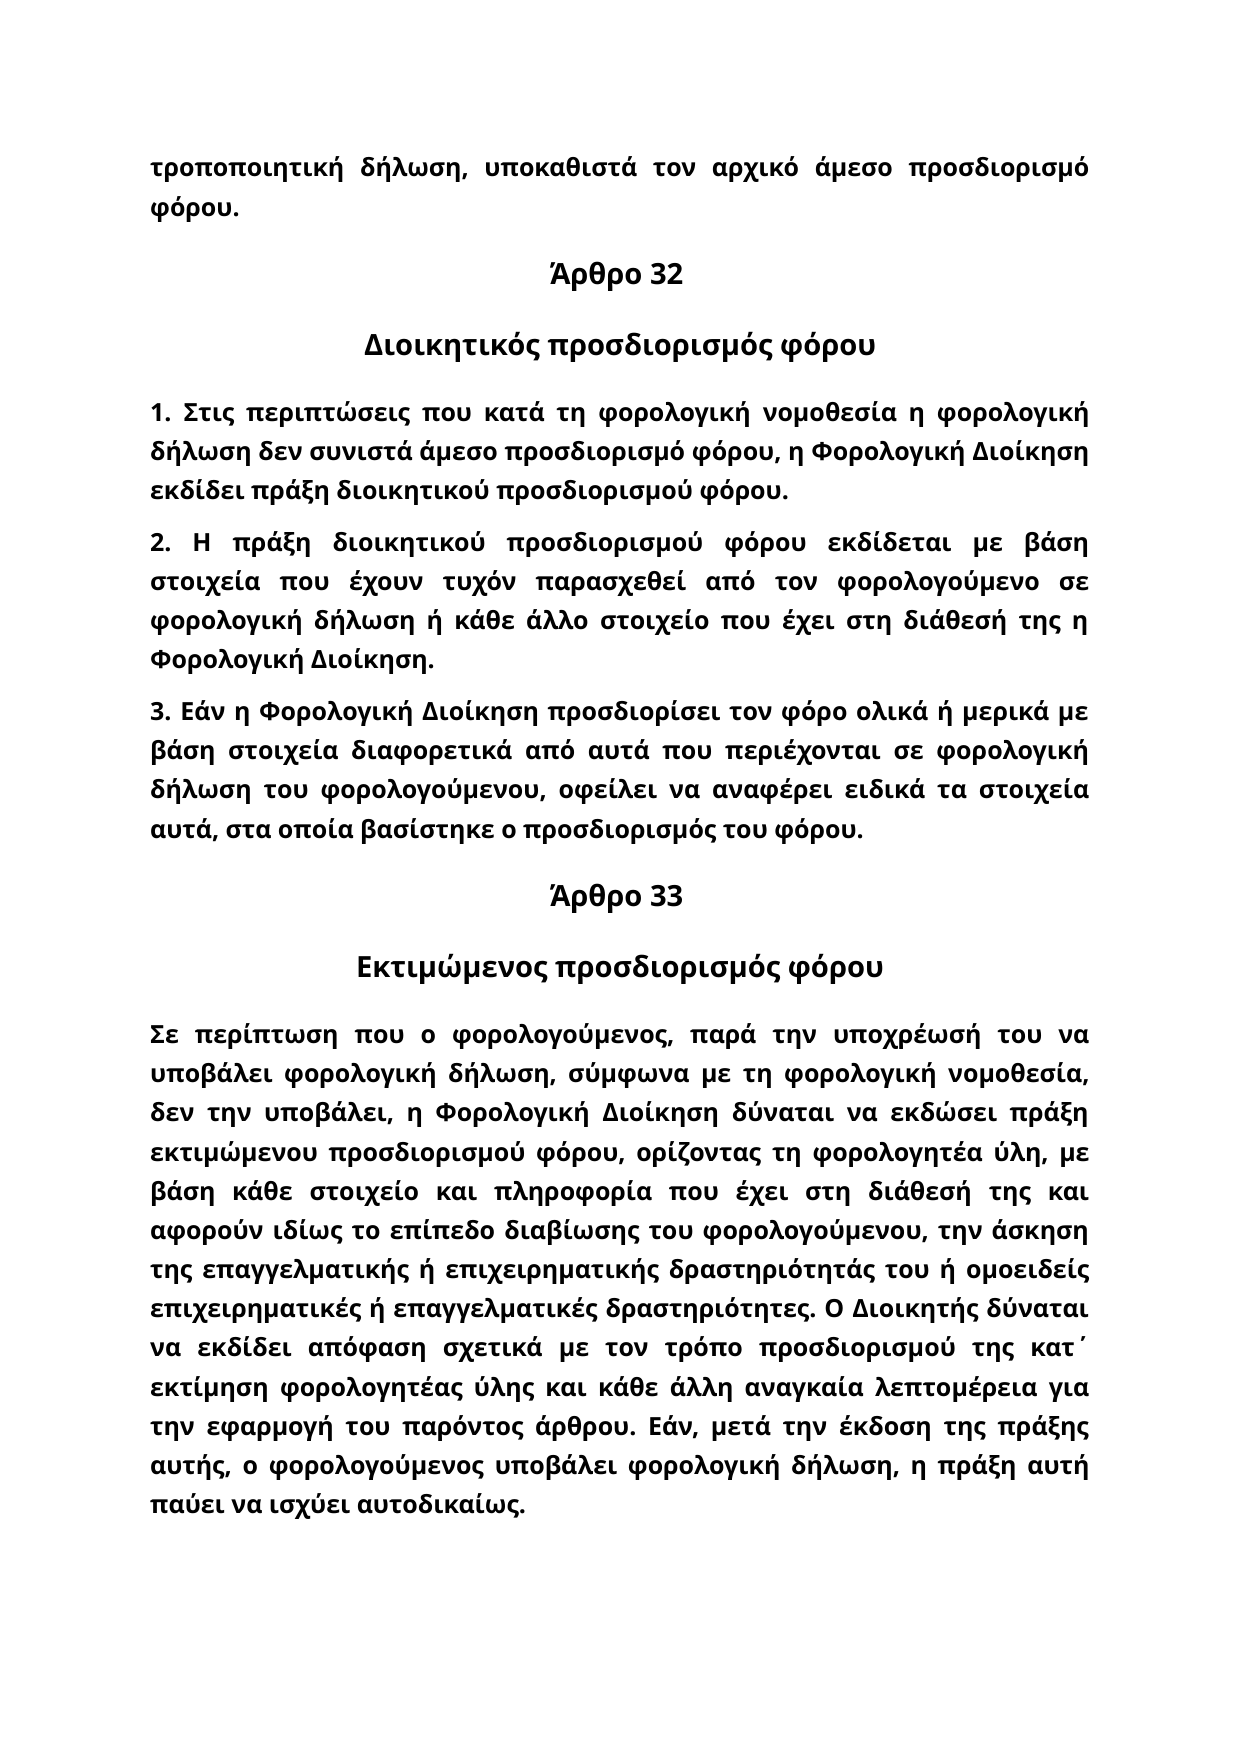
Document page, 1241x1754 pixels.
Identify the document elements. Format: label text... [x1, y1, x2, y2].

subtitle Άρθρο 33 [150, 875, 1090, 915]
text 1. Στις περιπτώσεις που κατά τη φορολογική νομοθεσία η φορολογική δήλωση δεν συνιστά άμεσο προσδιορισμό φόρου, η Φορολογική Διοίκηση εκδίδει πράξη διοικητικού προσδιορισμού φόρου. [150, 394, 1090, 507]
subtitle Άρθρο 32 [150, 253, 1090, 293]
text Σε περίπτωση που ο φορολογούμενος, παρά την υποχρέωσή του να υποβάλει φορολογική δήλωση, σύμφωνα με τη φορολογική νομοθεσία, δεν την υποβάλει, η Φορολογική Διοίκηση δύναται να εκδώσει πράξη εκτιμώμενου προσδιορισμού φόρου, ορίζοντας τη φορολογητέα ύλη, με βάση κάθε στοιχείο και πληροφορία που έχει στη διάθεσή της και αφορούν ιδίως το επίπεδο διαβίωσης του φορολογούμενου, την άσκηση της επαγγελματικής ή επιχειρηματικής δραστηριότητάς του ή ομοειδείς επιχειρηματικές ή επαγγελματικές δραστηριότητες. Ο Διοικητής δύναται να εκδίδει απόφαση σχετικά με τον τρόπο προσδιορισμού της κατ΄ εκτίμηση φορολογητέας ύλης και κάθε άλλη αναγκαία λεπτομέρεια για την εφαρμογή του παρόντος άρθρου. Εάν, μετά την έκδοση της πράξης αυτής, ο φορολογούμενος υποβάλει φορολογική δήλωση, η πράξη αυτή παύει να ισχύει αυτοδικαίως. [150, 1017, 1090, 1521]
text 3. Εάν η Φορολογική Διοίκηση προσδιορίσει τον φόρο ολικά ή μερικά με βάση στοιχεία διαφορετικά από αυτά που περιέχονται σε φορολογική δήλωση του φορολογούμενου, οφείλει να αναφέρει ειδικά τα στοιχεία αυτά, στα οποία βασίστηκε ο προσδιορισμός του φόρου. [150, 694, 1090, 845]
text 2. Η πράξη διοικητικού προσδιορισμού φόρου εκδίδεται με βάση στοιχεία που έχουν τυχόν παρασχεθεί από τον φορολογούμενο σε φορολογική δήλωση ή κάθε άλλο στοιχείο που έχει στη διάθεσή της η Φορολογική Διοίκηση. [150, 524, 1090, 676]
subtitle Εκτιμώμενος προσδιορισμός φόρου [150, 946, 1090, 986]
text τροποποιητική δήλωση, υποκαθιστά τον αρχικό άμεσο προσδιορισμό φόρου. [150, 150, 1090, 223]
subtitle Διοικητικός προσδιορισμός φόρου [150, 324, 1090, 364]
